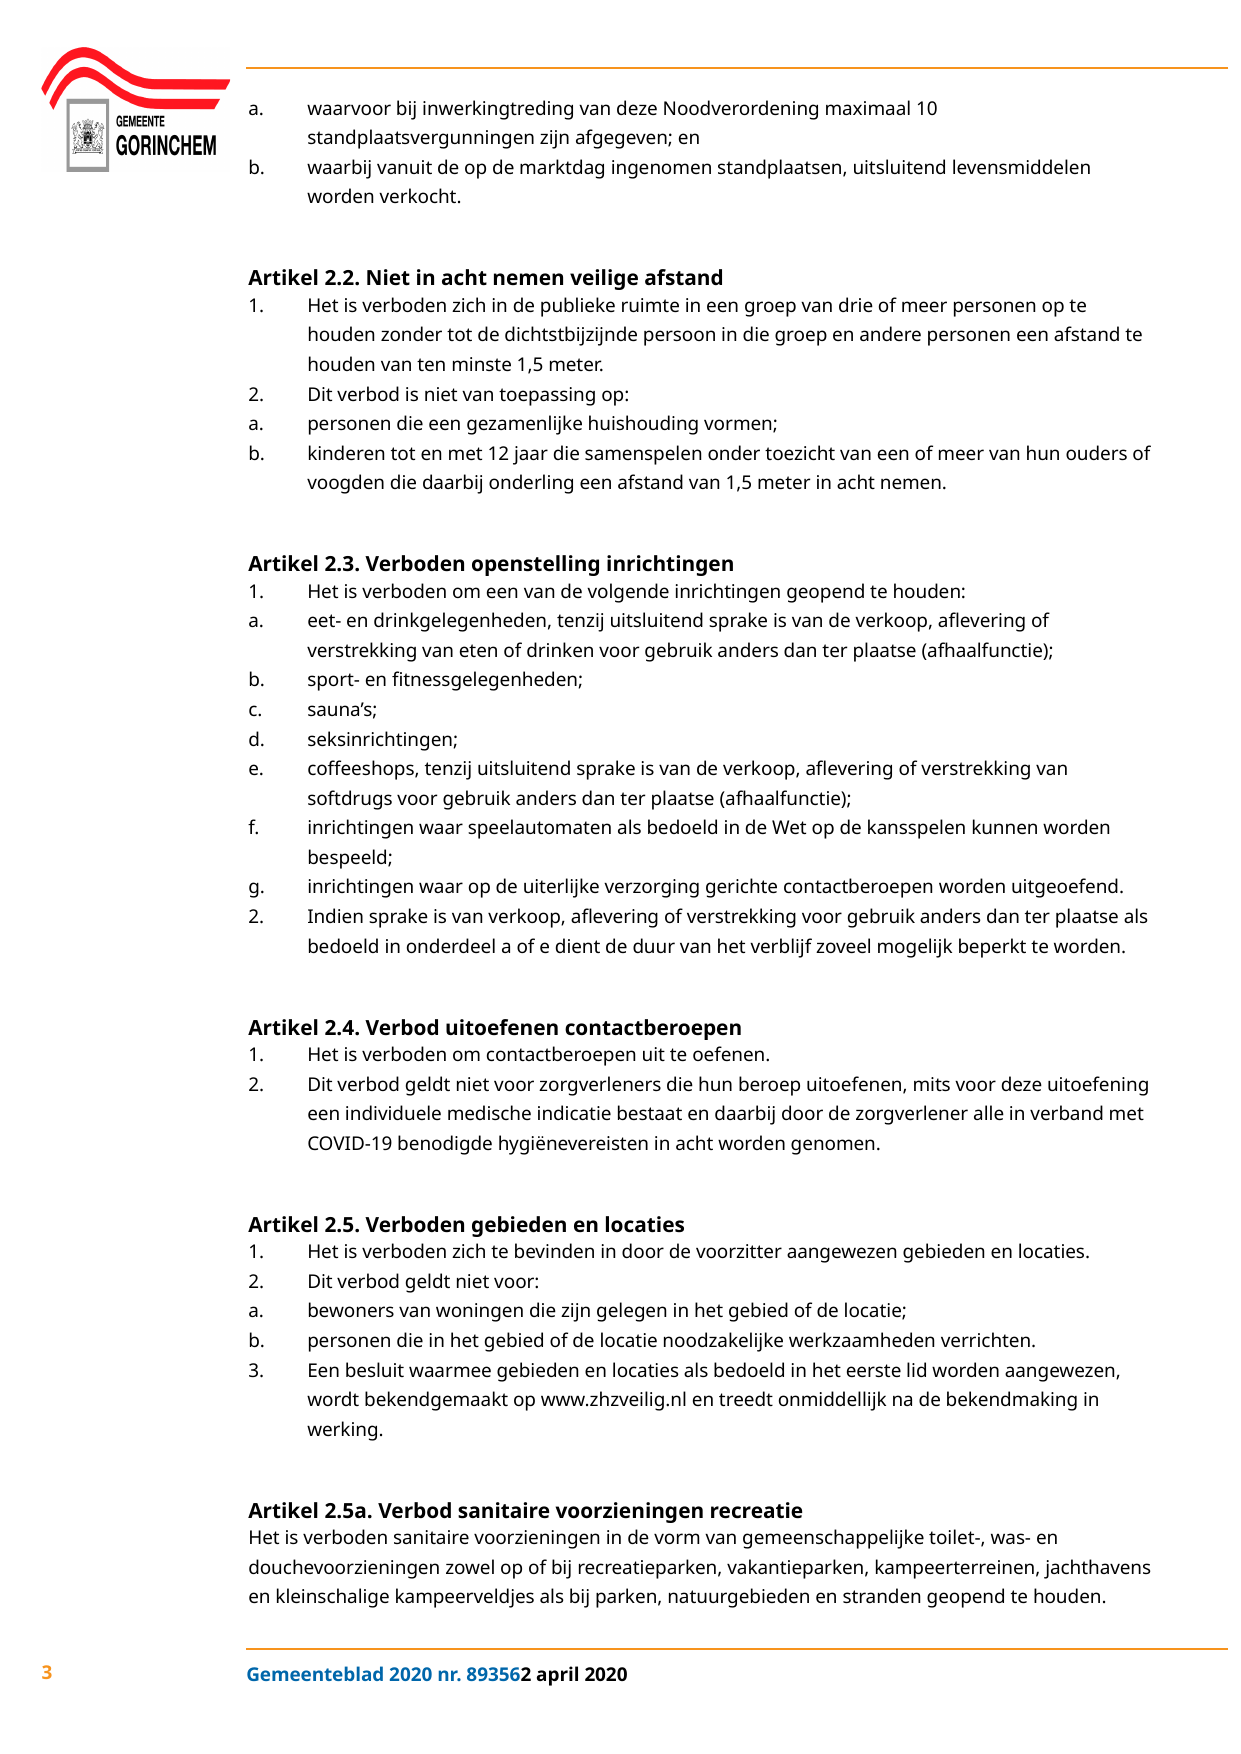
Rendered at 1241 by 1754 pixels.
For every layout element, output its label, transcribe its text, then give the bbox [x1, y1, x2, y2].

list eet- en drinkgelegenheden, tenzij uitsluitend sprake is van de verkoop, aflevering of verstrekking van eten of drinken voor gebruik anders dan ter plaatse (afhaalfunctie); [248, 607, 1152, 663]
list waarvoor bij inwerkingtreding van deze Noodverordening maximaal 10 standplaatsvergunningen zijn afgegeven; en [248, 95, 1152, 150]
list Dit verbod geldt niet voor zorgverleners die hun beroep uitoefenen, mits voor deze uitoefening een individuele medische indicatie bestaat en daarbij door de zorgverlener alle in verband met COVID-19 benodigde hygiënevereisten in acht worden genomen. [248, 1071, 1152, 1156]
list sport- en fitnessgelegenheden; [248, 667, 1152, 692]
list personen die een gezamenlijke huishouding vormen; [248, 410, 1152, 436]
list Het is verboden zich in de publieke ruimte in een groep van drie of meer personen op te houden zonder tot de dichtstbijzijnde persoon in die groep en andere personen een afstand te houden van ten minste 1,5 meter. [248, 292, 1152, 377]
list seksinrichtingen; [248, 726, 1152, 752]
text Het is verboden sanitaire voorzieningen in de vorm van gemeenschappelijke toilet-, was- en douchevoorzieningen zowel op of bij recreatieparken, vakantieparken, kampeerterreinen, jachthavens en kleinschalige kampeerveldjes als bij parken, natuurgebieden en stranden geopend te houden. [248, 1524, 1152, 1609]
list Het is verboden om contactberoepen uit te oefenen. [248, 1041, 1152, 1067]
list coffeeshops, tenzij uitsluitend sprake is van de verkoop, aflevering of verstrekking van softdrugs voor gebruik anders dan ter plaatse (afhaalfunctie); [248, 755, 1152, 811]
text Artikel 2.2. Niet in acht nemen veilige afstand [248, 263, 1152, 292]
list inrichtingen waar op de uiterlijke verzorging gerichte contactberoepen worden uitgeoefend. [248, 874, 1152, 899]
list Het is verboden om een van de volgende inrichtingen geopend te houden: [248, 578, 1152, 604]
list bewoners van woningen die zijn gelegen in het gebied of de locatie; [248, 1298, 1152, 1323]
list Dit verbod geldt niet voor: [248, 1268, 1152, 1294]
list Indien sprake is van verkoop, aflevering of verstrekking voor gebruik anders dan ter plaatse als bedoeld in onderdeel a of e dient de duur van het verblijf zoveel mogelijk beperkt te worden. [248, 903, 1152, 959]
list kinderen tot en met 12 jaar die samenspelen onder toezicht van een of meer van hun ouders of voogden die daarbij onderling een afstand van 1,5 meter in acht nemen. [248, 440, 1152, 495]
text Artikel 2.5. Verboden gebieden en locaties [248, 1210, 1152, 1238]
list inrichtingen waar speelautomaten als bedoeld in de Wet op de kansspelen kunnen worden bespeeld; [248, 814, 1152, 870]
text Artikel 2.5a. Verbod sanitaire voorzieningen recreatie [248, 1496, 1152, 1524]
picture [41, 47, 231, 172]
text Artikel 2.3. Verboden openstelling inrichtingen [248, 549, 1152, 578]
list Dit verbod is niet van toepassing op: [248, 381, 1152, 406]
list personen die in het gebied of de locatie noodzakelijke werkzaamheden verrichten. [248, 1327, 1152, 1353]
list Het is verboden zich te bevinden in door de voorzitter aangewezen gebieden en locaties. [248, 1238, 1152, 1264]
text Artikel 2.4. Verbod uitoefenen contactberoepen [248, 1013, 1152, 1041]
list sauna’s; [248, 696, 1152, 722]
list Een besluit waarmee gebieden en locaties als bedoeld in het eerste lid worden aangewezen, wordt bekendgemaakt op www.zhzveilig.nl en treedt onmiddellijk na de bekendmaking in werking. [248, 1357, 1152, 1442]
list waarbij vanuit de op de marktdag ingenomen standplaatsen, uitsluitend levensmiddelen worden verkocht. [248, 154, 1152, 209]
